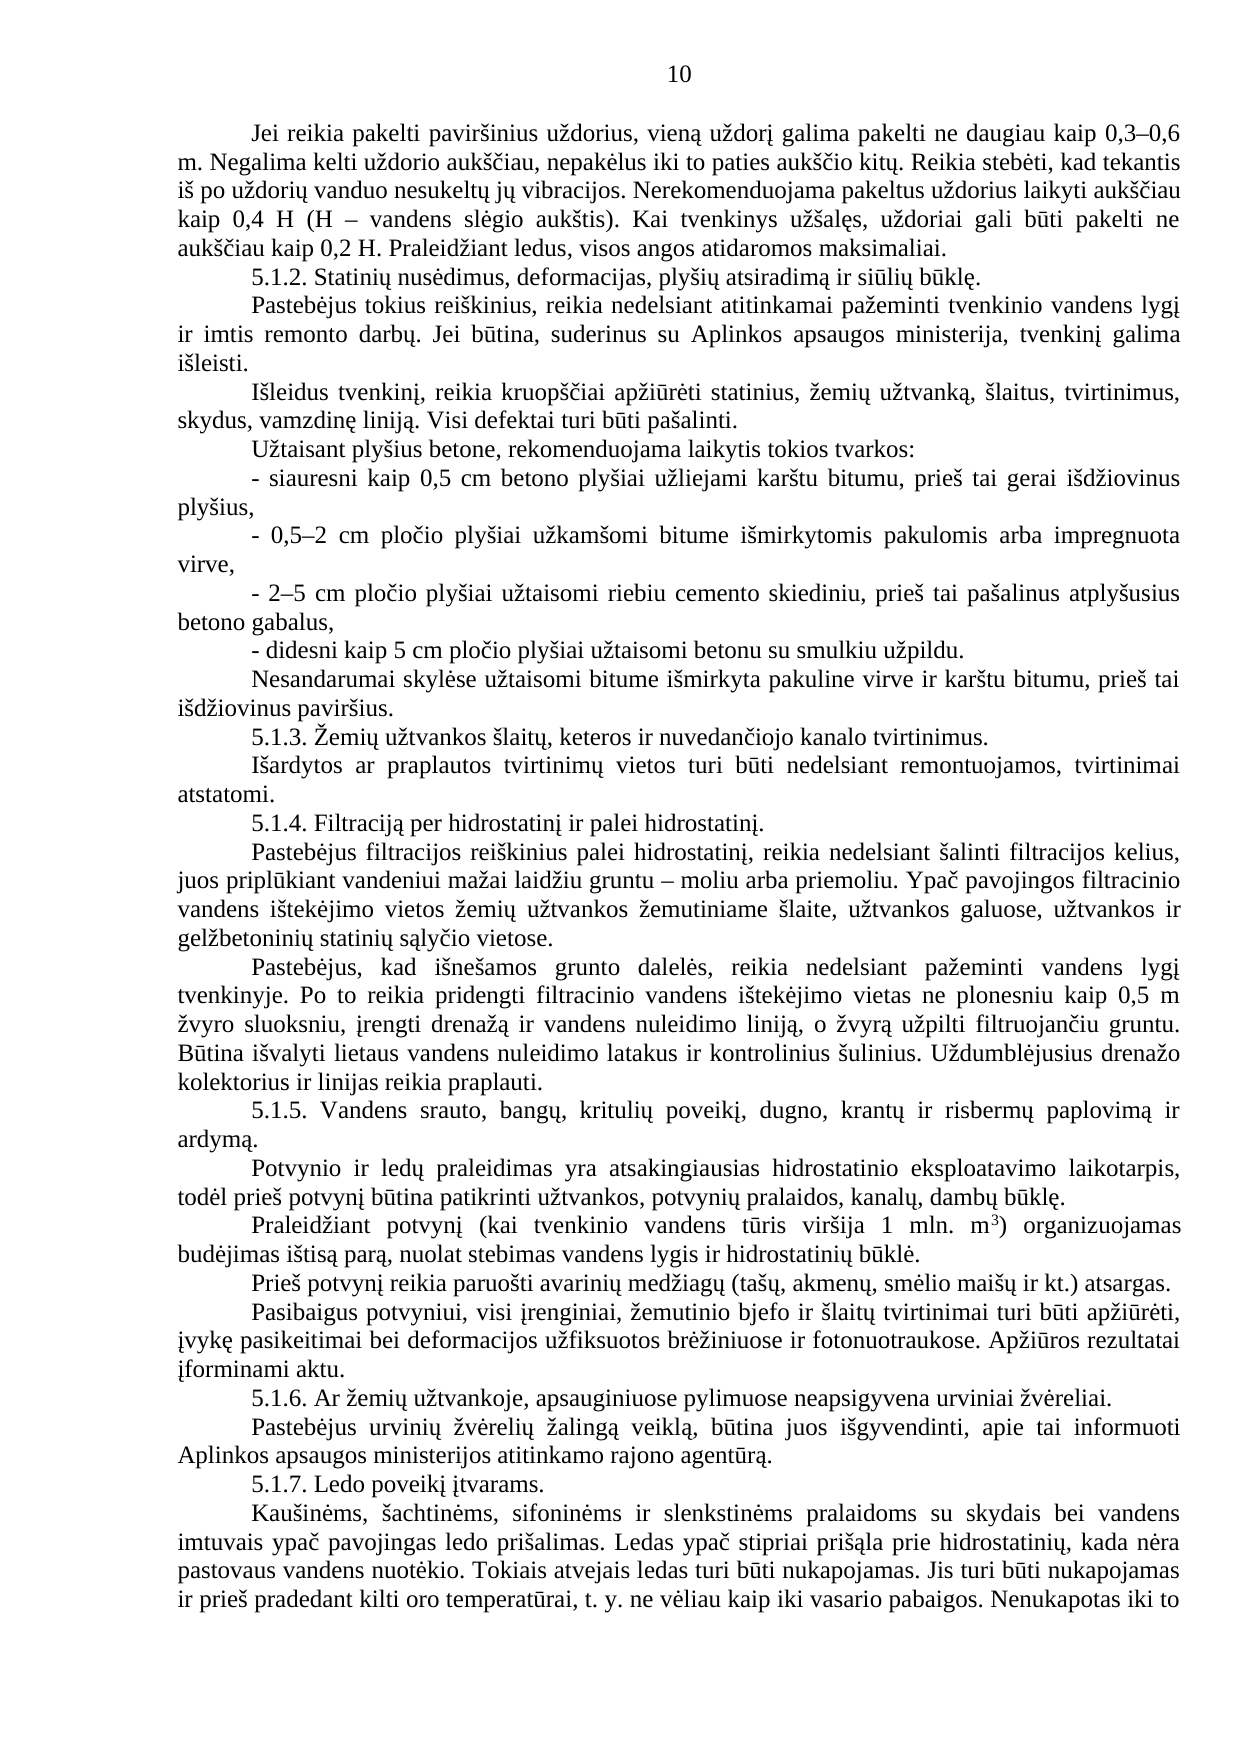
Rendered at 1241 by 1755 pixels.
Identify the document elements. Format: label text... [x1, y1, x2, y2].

text Kaušinėms, šachtinėms, sifoninėms ir slenkstinėms pralaidoms su skydais bei vandens imtuvais ypač pavojingas ledo prišalimas. Ledas ypač stipriai prišąla prie hidrostatinių, kada nėra pastovaus vandens nuotėkio. Tokiais atvejais ledas turi būti nukapojamas. Jis turi būti nukapojamas ir prieš pradedant kilti oro temperatūrai, t. y. ne vėliau kaip iki vasario pabaigos. Nenukapotas iki to [177, 1498, 1181, 1613]
text Prieš potvynį reikia paruošti avarinių medžiagų (tašų, akmenų, smėlio maišų ir kt.) atsargas. [177, 1268, 1181, 1297]
text Užtaisant plyšius betone, rekomenduojama laikytis tokios tvarkos: [177, 434, 1181, 463]
text Išardytos ar praplautos tvirtinimų vietos turi būti nedelsiant remontuojamos, tvirtinimai atstatomi. [177, 751, 1181, 808]
text 5.1.7. Ledo poveikį įtvarams. [177, 1469, 1181, 1498]
text Praleidžiant potvynį (kai tvenkinio vandens tūris viršija 1 mln. m3) organizuojamas budėjimas ištisą parą, nuolat stebimas vandens lygis ir hidrostatinių būklė. [177, 1211, 1181, 1268]
text Nesandarumai skylėse užtaisomi bitume išmirkyta pakuline virve ir karštu bitumu, prieš tai išdžiovinus paviršius. [177, 664, 1181, 722]
text Pasibaigus potvyniui, visi įrenginiai, žemutinio bjefo ir šlaitų tvirtinimai turi būti apžiūrėti, įvykę pasikeitimai bei deformacijos užfiksuotos brėžiniuose ir fotonuotraukose. Apžiūros rezultatai įforminami aktu. [177, 1297, 1181, 1383]
text - didesni kaip 5 cm pločio plyšiai užtaisomi betonu su smulkiu užpildu. [177, 636, 1181, 664]
text Pastebėjus tokius reiškinius, reikia nedelsiant atitinkamai pažeminti tvenkinio vandens lygį ir imtis remonto darbų. Jei būtina, suderinus su Aplinkos apsaugos ministerija, tvenkinį galima išleisti. [177, 291, 1181, 377]
text Potvynio ir ledų praleidimas yra atsakingiausias hidrostatinio eksploatavimo laikotarpis, todėl prieš potvynį būtina patikrinti užtvankos, potvynių pralaidos, kanalų, dambų būklę. [177, 1153, 1181, 1211]
text 5.1.5. Vandens srauto, bangų, kritulių poveikį, dugno, krantų ir risbermų paplovimą ir ardymą. [177, 1096, 1181, 1153]
text - 0,5–2 cm pločio plyšiai užkamšomi bitume išmirkytomis pakulomis arba impregnuota virve, [177, 521, 1181, 578]
text 5.1.3. Žemių užtvankos šlaitų, keteros ir nuvedančiojo kanalo tvirtinimus. [177, 722, 1181, 751]
text 5.1.4. Filtraciją per hidrostatinį ir palei hidrostatinį. [177, 808, 1181, 837]
text Pastebėjus, kad išnešamos grunto dalelės, reikia nedelsiant pažeminti vandens lygį tvenkinyje. Po to reikia pridengti filtracinio vandens ištekėjimo vietas ne plonesniu kaip 0,5 m žvyro sluoksniu, įrengti drenažą ir vandens nuleidimo liniją, o žvyrą užpilti filtruojančiu gruntu. Būtina išvalyti lietaus vandens nuleidimo latakus ir kontrolinius šulinius. Uždumblėjusius drenažo kolektorius ir linijas reikia praplauti. [177, 952, 1181, 1096]
text Išleidus tvenkinį, reikia kruopščiai apžiūrėti statinius, žemių užtvanką, šlaitus, tvirtinimus, skydus, vamzdinę liniją. Visi defektai turi būti pašalinti. [177, 377, 1181, 434]
text - siauresni kaip 0,5 cm betono plyšiai užliejami karštu bitumu, prieš tai gerai išdžiovinus plyšius, [177, 463, 1181, 521]
text 5.1.2. Statinių nusėdimus, deformacijas, plyšių atsiradimą ir siūlių būklę. [177, 262, 1181, 291]
text 5.1.6. Ar žemių užtvankoje, apsauginiuose pylimuose neapsigyvena urviniai žvėreliai. [177, 1383, 1181, 1412]
text Jei reikia pakelti paviršinius uždorius, vieną uždorį galima pakelti ne daugiau kaip 0,3–0,6 m. Negalima kelti uždorio aukščiau, nepakėlus iki to paties aukščio kitų. Reikia stebėti, kad tekantis iš po uždorių vanduo nesukeltų jų vibracijos. Nerekomenduojama pakeltus uždorius laikyti aukščiau kaip 0,4 H (H – vandens slėgio aukštis). Kai tvenkinys užšalęs, uždoriai gali būti pakelti ne aukščiau kaip 0,2 H. Praleidžiant ledus, visos angos atidaromos maksimaliai. [177, 118, 1181, 262]
text Pastebėjus filtracijos reiškinius palei hidrostatinį, reikia nedelsiant šalinti filtracijos kelius, juos priplūkiant vandeniui mažai laidžiu gruntu – moliu arba priemoliu. Ypač pavojingos filtracinio vandens ištekėjimo vietos žemių užtvankos žemutiniame šlaite, užtvankos galuose, užtvankos ir gelžbetoninių statinių sąlyčio vietose. [177, 837, 1181, 952]
text Pastebėjus urvinių žvėrelių žalingą veiklą, būtina juos išgyvendinti, apie tai informuoti Aplinkos apsaugos ministerijos atitinkamo rajono agentūrą. [177, 1412, 1181, 1469]
text - 2–5 cm pločio plyšiai užtaisomi riebiu cemento skiediniu, prieš tai pašalinus atplyšusius betono gabalus, [177, 578, 1181, 636]
